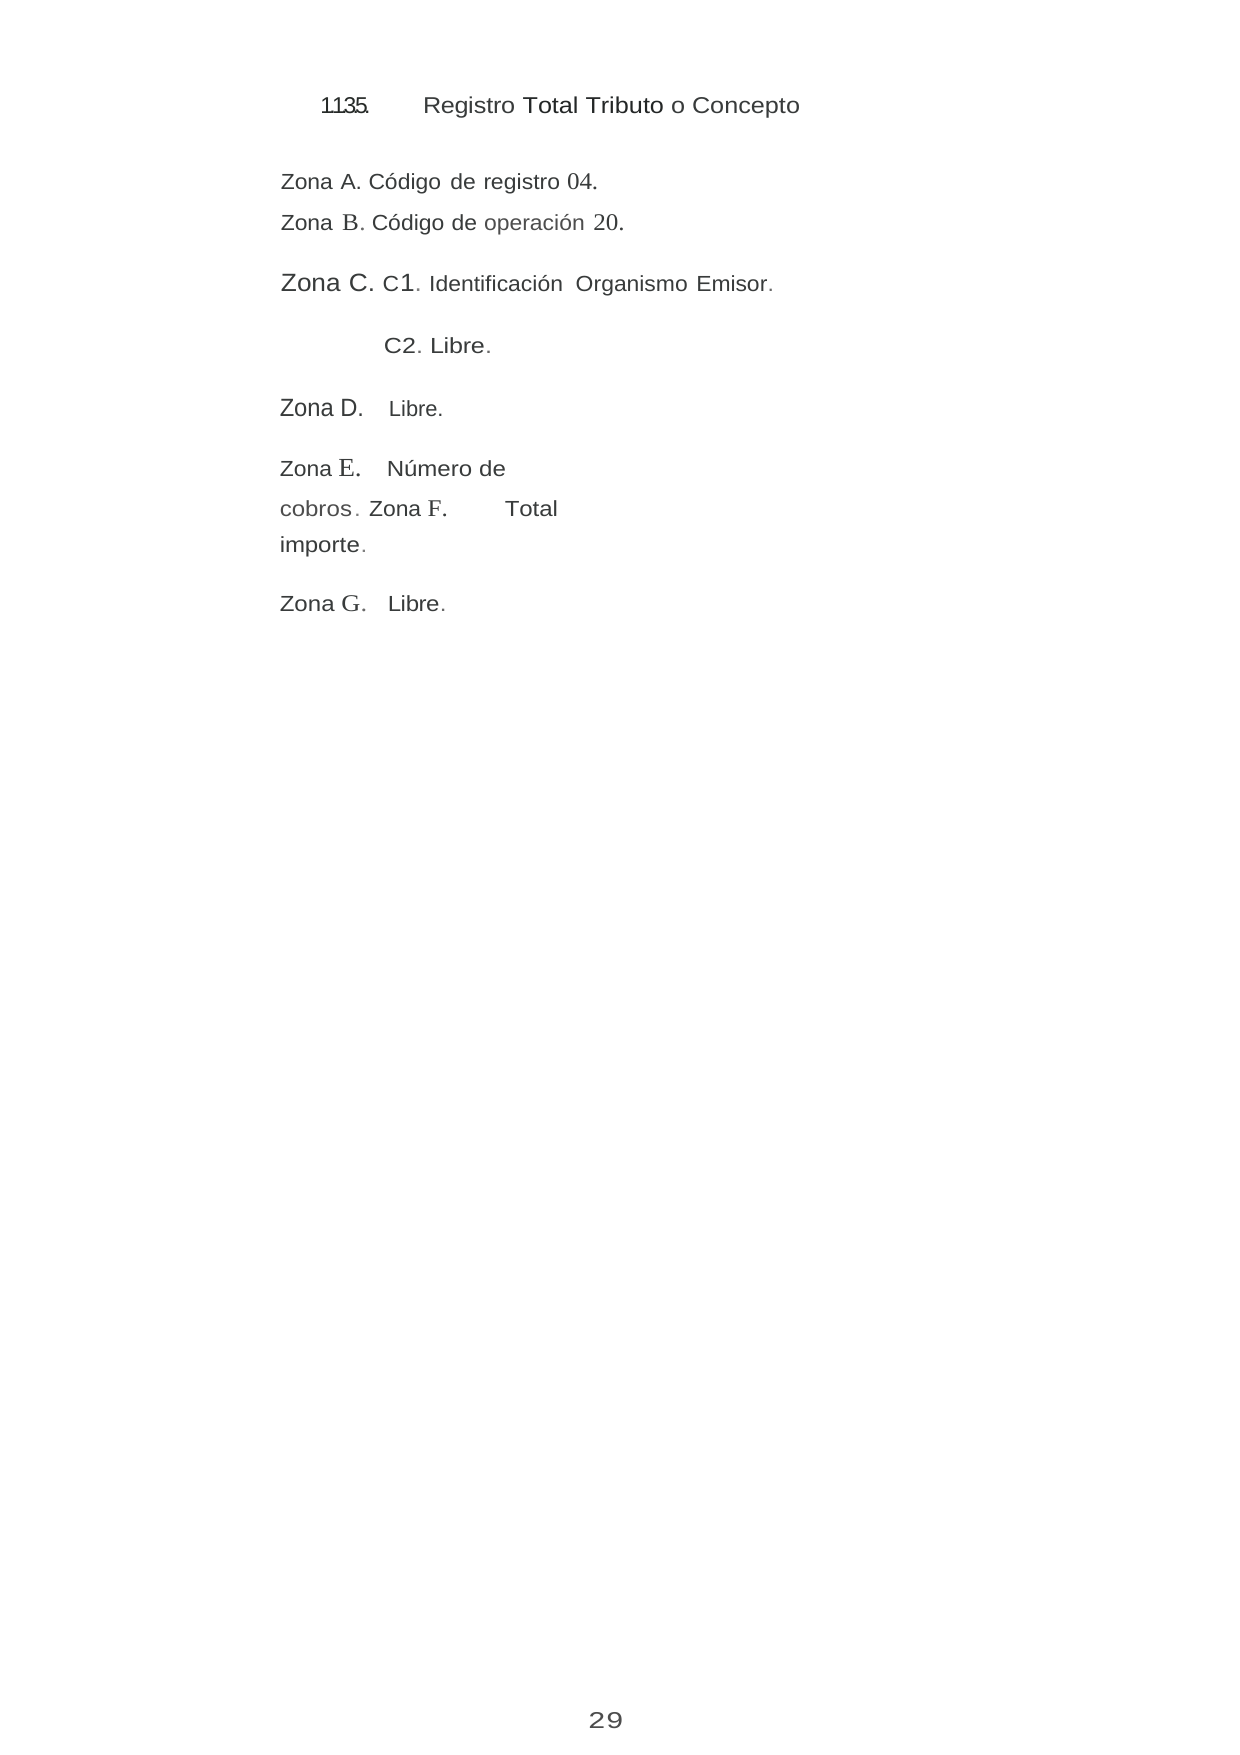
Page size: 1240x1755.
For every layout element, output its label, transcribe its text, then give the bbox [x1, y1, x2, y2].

text Zona D. Libre. [279, 393, 1239, 421]
text Zona C. C1. Identificación Organismo Emisor. [281, 268, 1239, 297]
text Zona B. Código de operación 20. [281, 208, 1239, 236]
text Zona A. Código de registro 04. [281, 167, 1239, 195]
text C2. Libre. [44, 333, 832, 358]
text Zona G. Libre. [279, 589, 1239, 617]
text Zona E. Número de cobros. Zona F. Total importe. [279, 452, 590, 557]
list Registro Total Tributo o Concepto [320, 92, 1239, 118]
